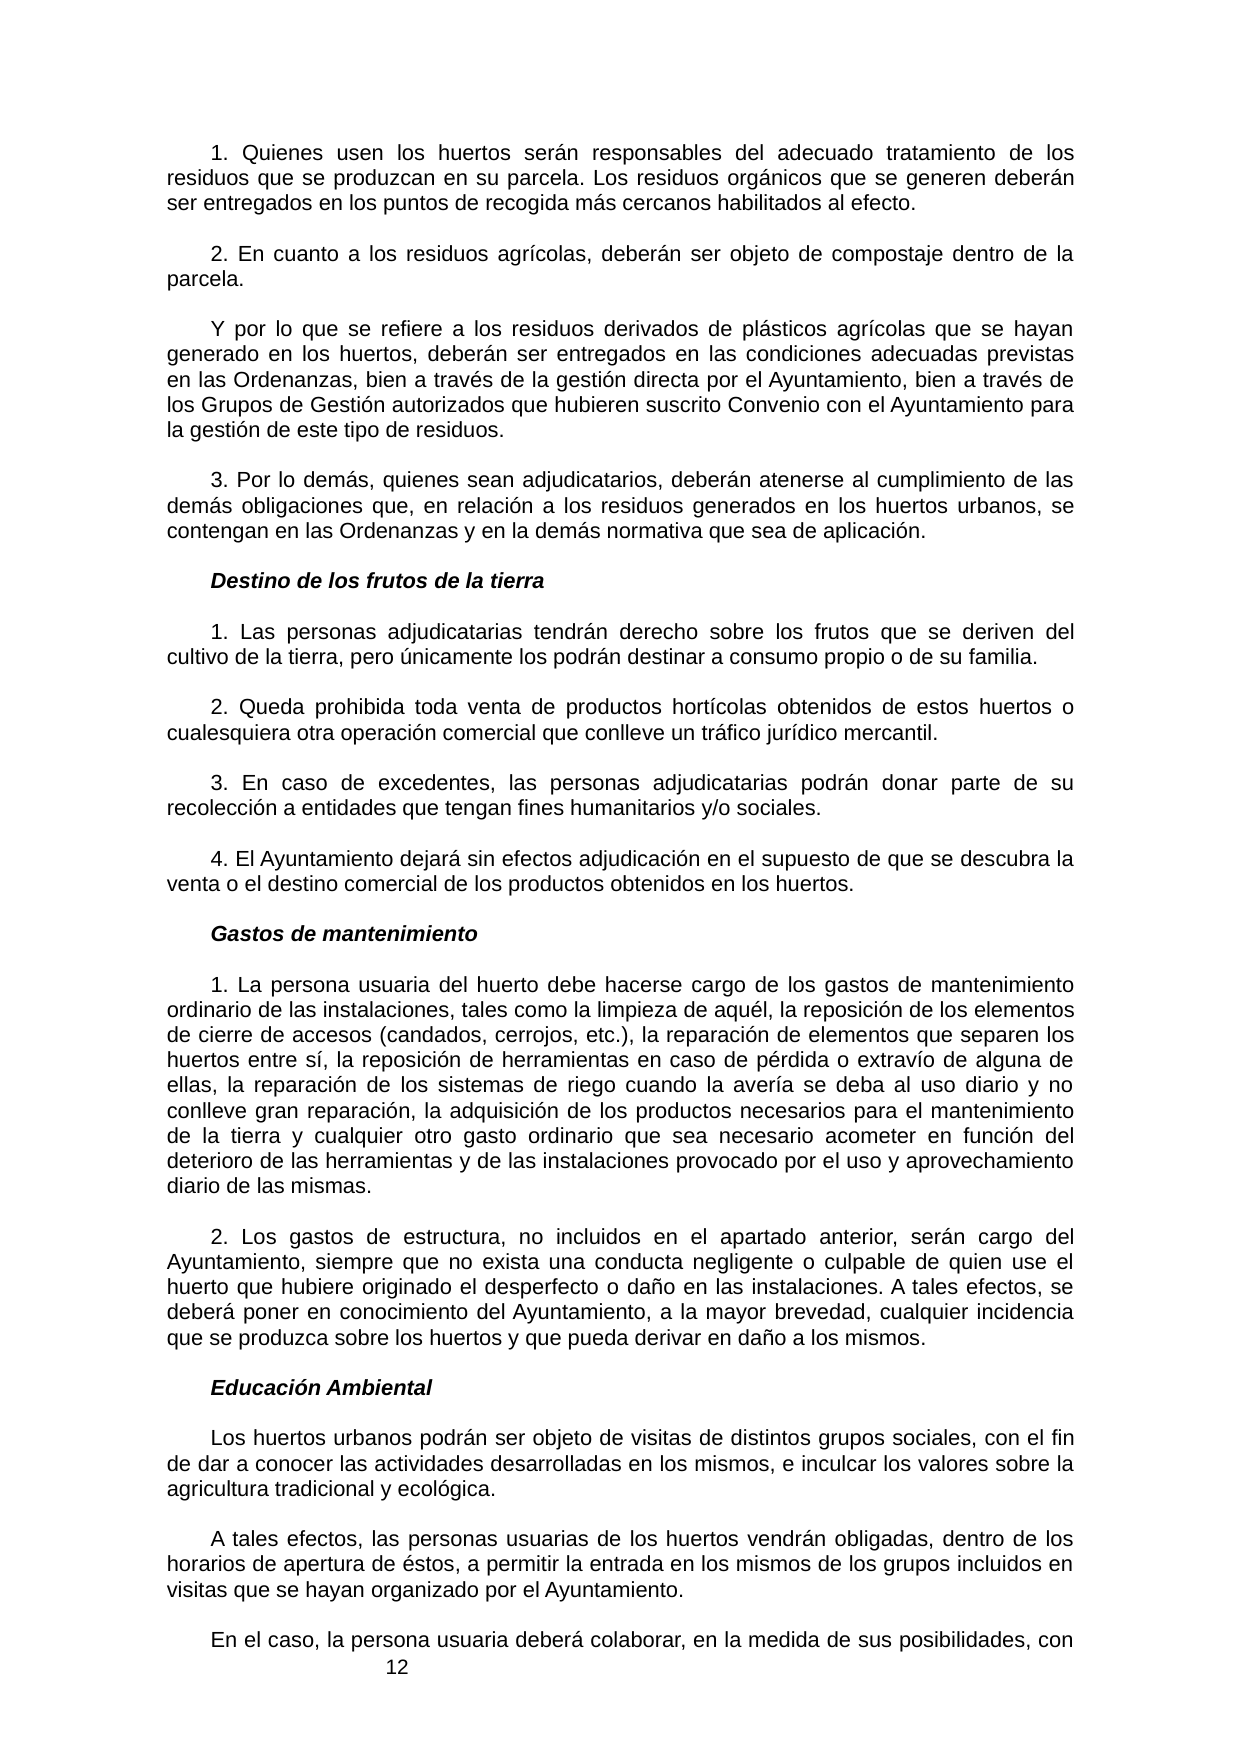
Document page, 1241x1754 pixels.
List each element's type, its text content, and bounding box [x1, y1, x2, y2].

text A tales efectos, las personas usuarias de los huertos vendrán obligadas, dentro de los horarios de apertura de éstos, a permitir la entrada en los mismos de los grupos incluidos en visitas que se hayan organizado por el Ayuntamiento. [167, 1526, 1076, 1602]
text En el caso, la persona usuaria deberá colaborar, en la medida de sus posibilidades, con [167, 1627, 1076, 1652]
text 3. En caso de excedentes, las personas adjudicatarias podrán donar parte de su recolección a entidades que tengan fines humanitarios y/o sociales. [167, 770, 1076, 820]
text Gastos de mantenimiento [167, 921, 1076, 946]
text 2. Queda prohibida toda venta de productos hortícolas obtenidos de estos huertos o cualesquiera otra operación comercial que conlleve un tráfico jurídico mercantil. [167, 694, 1076, 744]
text 3. Por lo demás, quienes sean adjudicatarios, deberán atenerse al cumplimiento de las demás obligaciones que, en relación a los residuos generados en los huertos urbanos, se contengan en las Ordenanzas y en la demás normativa que sea de aplicación. [167, 467, 1076, 543]
text Educación Ambiental [167, 1375, 1076, 1400]
text 1. La persona usuaria del huerto debe hacerse cargo de los gastos de mantenimiento ordinario de las instalaciones, tales como la limpieza de aquél, la reposición de los elementos de cierre de accesos (candados, cerrojos, etc.), la reparación de elementos que separen los huertos entre sí, la reposición de herramientas en caso de pérdida o extravío de alguna de ellas, la reparación de los sistemas de riego cuando la avería se deba al uso diario y no conlleve gran reparación, la adquisición de los productos necesarios para el mantenimiento de la tierra y cualquier otro gasto ordinario que sea necesario acometer en función del deterioro de las herramientas y de las instalaciones provocado por el uso y aprovechamiento diario de las mismas. [167, 971, 1076, 1198]
text Los huertos urbanos podrán ser objeto de visitas de distintos grupos sociales, con el fin de dar a conocer las actividades desarrolladas en los mismos, e inculcar los valores sobre la agricultura tradicional y ecológica. [167, 1425, 1076, 1501]
text 2. En cuanto a los residuos agrícolas, deberán ser objeto de compostaje dentro de la parcela. [167, 240, 1076, 291]
text Destino de los frutos de la tierra [167, 568, 1076, 593]
text 4. El Ayuntamiento dejará sin efectos adjudicación en el supuesto de que se descubra la venta o el destino comercial de los productos obtenidos en los huertos. [167, 845, 1076, 896]
text 1. Quienes usen los huertos serán responsables del adecuado tratamiento de los residuos que se produzcan en su parcela. Los residuos orgánicos que se generen deberán ser entregados en los puntos de recogida más cercanos habilitados al efecto. [167, 139, 1076, 215]
text 2. Los gastos de estructura, no incluidos en el apartado anterior, serán cargo del Ayuntamiento, siempre que no exista una conducta negligente o culpable de quien use el huerto que hubiere originado el desperfecto o daño en las instalaciones. A tales efectos, se deberá poner en conocimiento del Ayuntamiento, a la mayor brevedad, cualquier incidencia que se produzca sobre los huertos y que pueda derivar en daño a los mismos. [167, 1223, 1076, 1349]
text Y por lo que se refiere a los residuos derivados de plásticos agrícolas que se hayan generado en los huertos, deberán ser entregados en las condiciones adecuadas previstas en las Ordenanzas, bien a través de la gestión directa por el Ayuntamiento, bien a través de los Grupos de Gestión autorizados que hubieren suscrito Convenio con el Ayuntamiento para la gestión de este tipo de residuos. [167, 316, 1076, 442]
text 1. Las personas adjudicatarias tendrán derecho sobre los frutos que se deriven del cultivo de la tierra, pero únicamente los podrán destinar a consumo propio o de su familia. [167, 618, 1076, 669]
